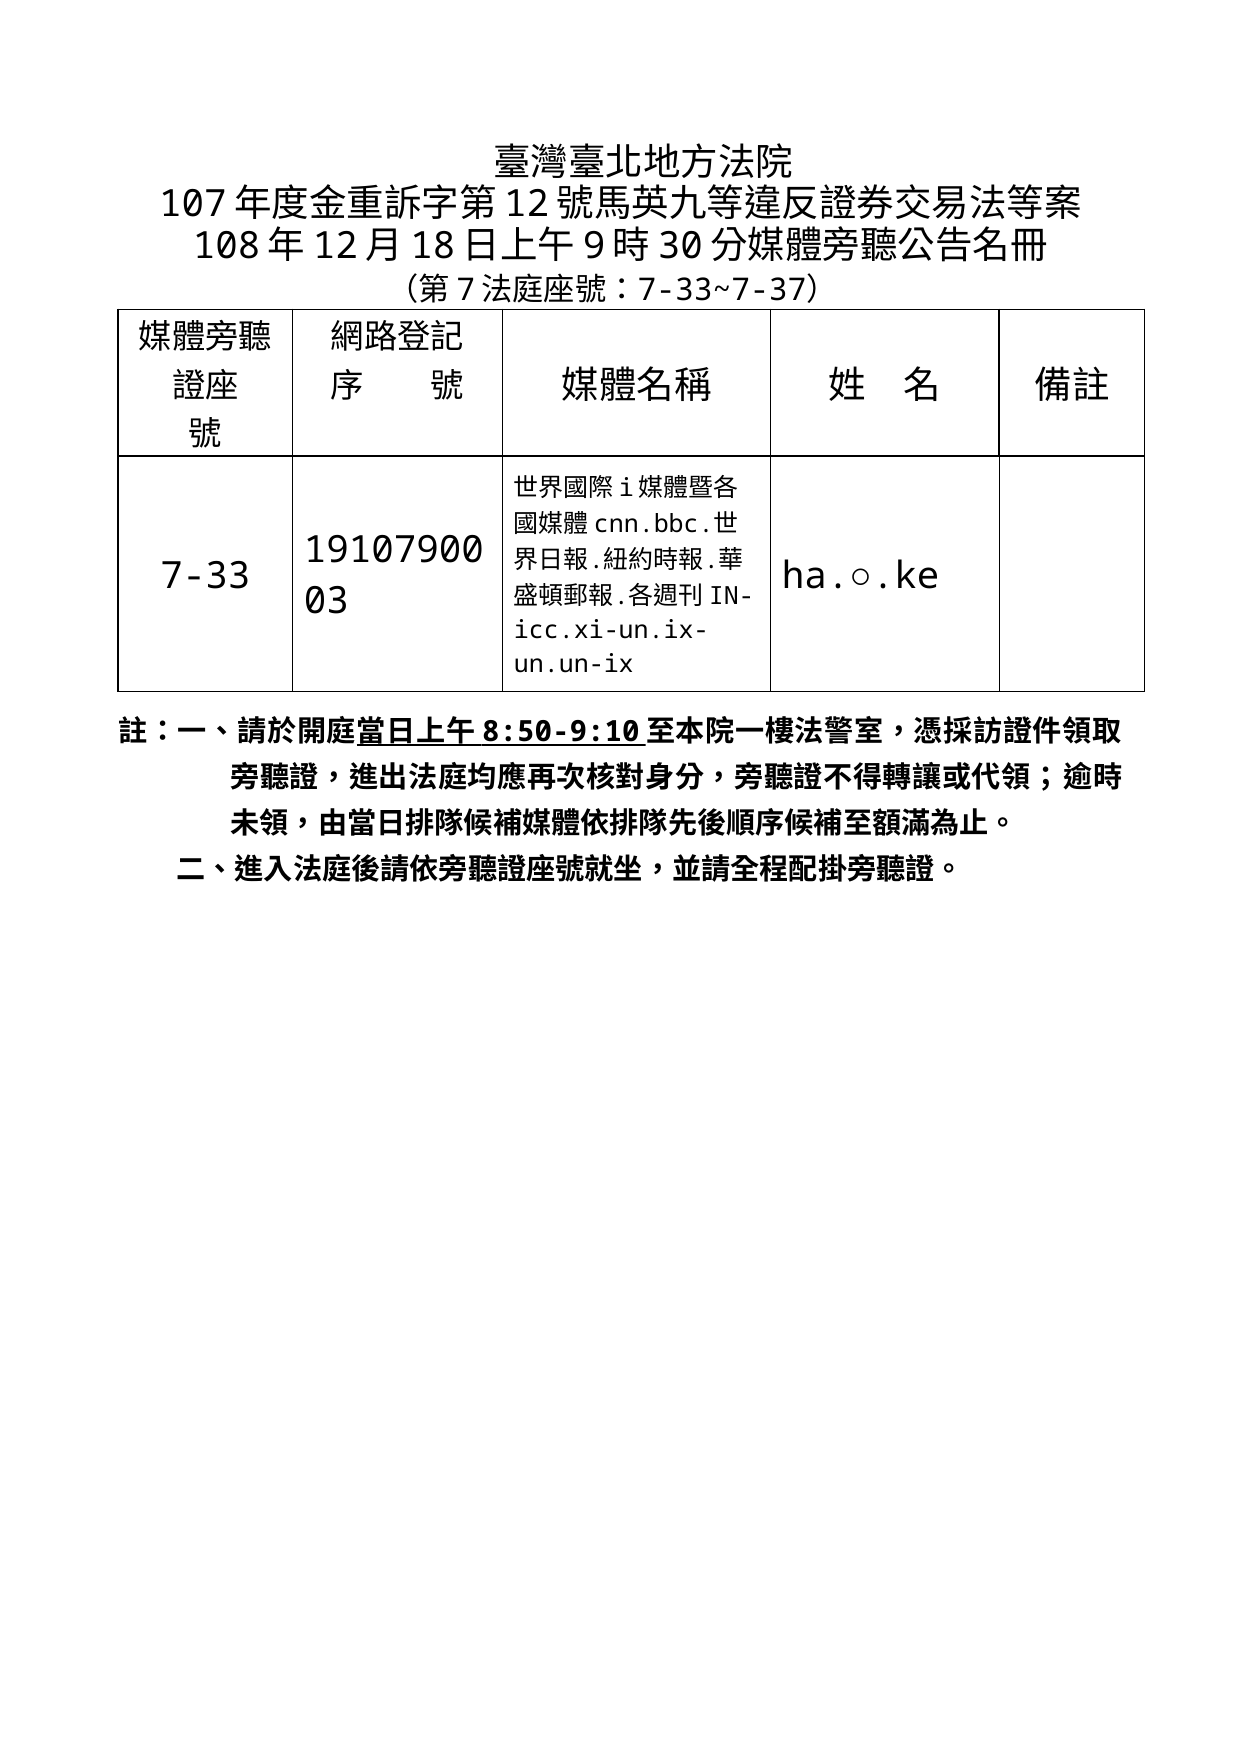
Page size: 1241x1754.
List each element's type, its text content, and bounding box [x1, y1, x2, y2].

text （第7法庭座號：7-33~7-37） [118, 267, 1122, 308]
table_header 媒體名稱 [503, 310, 770, 455]
text 臺灣臺北地方法院 [193, 142, 1122, 183]
table_cell 7-33 [119, 457, 292, 691]
table_header 姓 名 [771, 310, 998, 455]
table_header 媒體旁聽證座 號 [119, 310, 292, 455]
table_header 備註 [1000, 310, 1144, 455]
text 二、進入法庭後請依旁聽證座號就坐，並請全程配掛旁聽證。 [176, 842, 1122, 888]
text 註：一、請於開庭當日上午8:50-9:10至本院一樓法警室，憑採訪證件領取旁聽證，進出法庭均應再次核對身分，旁聽證不得轉讓或代領；逾時未領，由當日排隊候補媒體依排隊先後順序候補至額滿為止。 [118, 705, 1122, 842]
table_cell 1910790003 [293, 457, 502, 691]
table_header 網路登記 序 號 [293, 310, 502, 455]
table_cell 世界國際i媒體暨各國媒體cnn.bbc.世界日報.紐約時報.華盛頓郵報.各週刊IN-icc.xi-un.ix-un.un-ix [503, 457, 770, 691]
table_cell [1000, 457, 1144, 691]
table_cell ha.○.ke [771, 457, 999, 691]
text 107年度金重訴字第12號馬英九等違反證券交易法等案 [118, 183, 1122, 225]
text 108年12月18日上午9時30分媒體旁聽公告名冊 [118, 225, 1122, 267]
